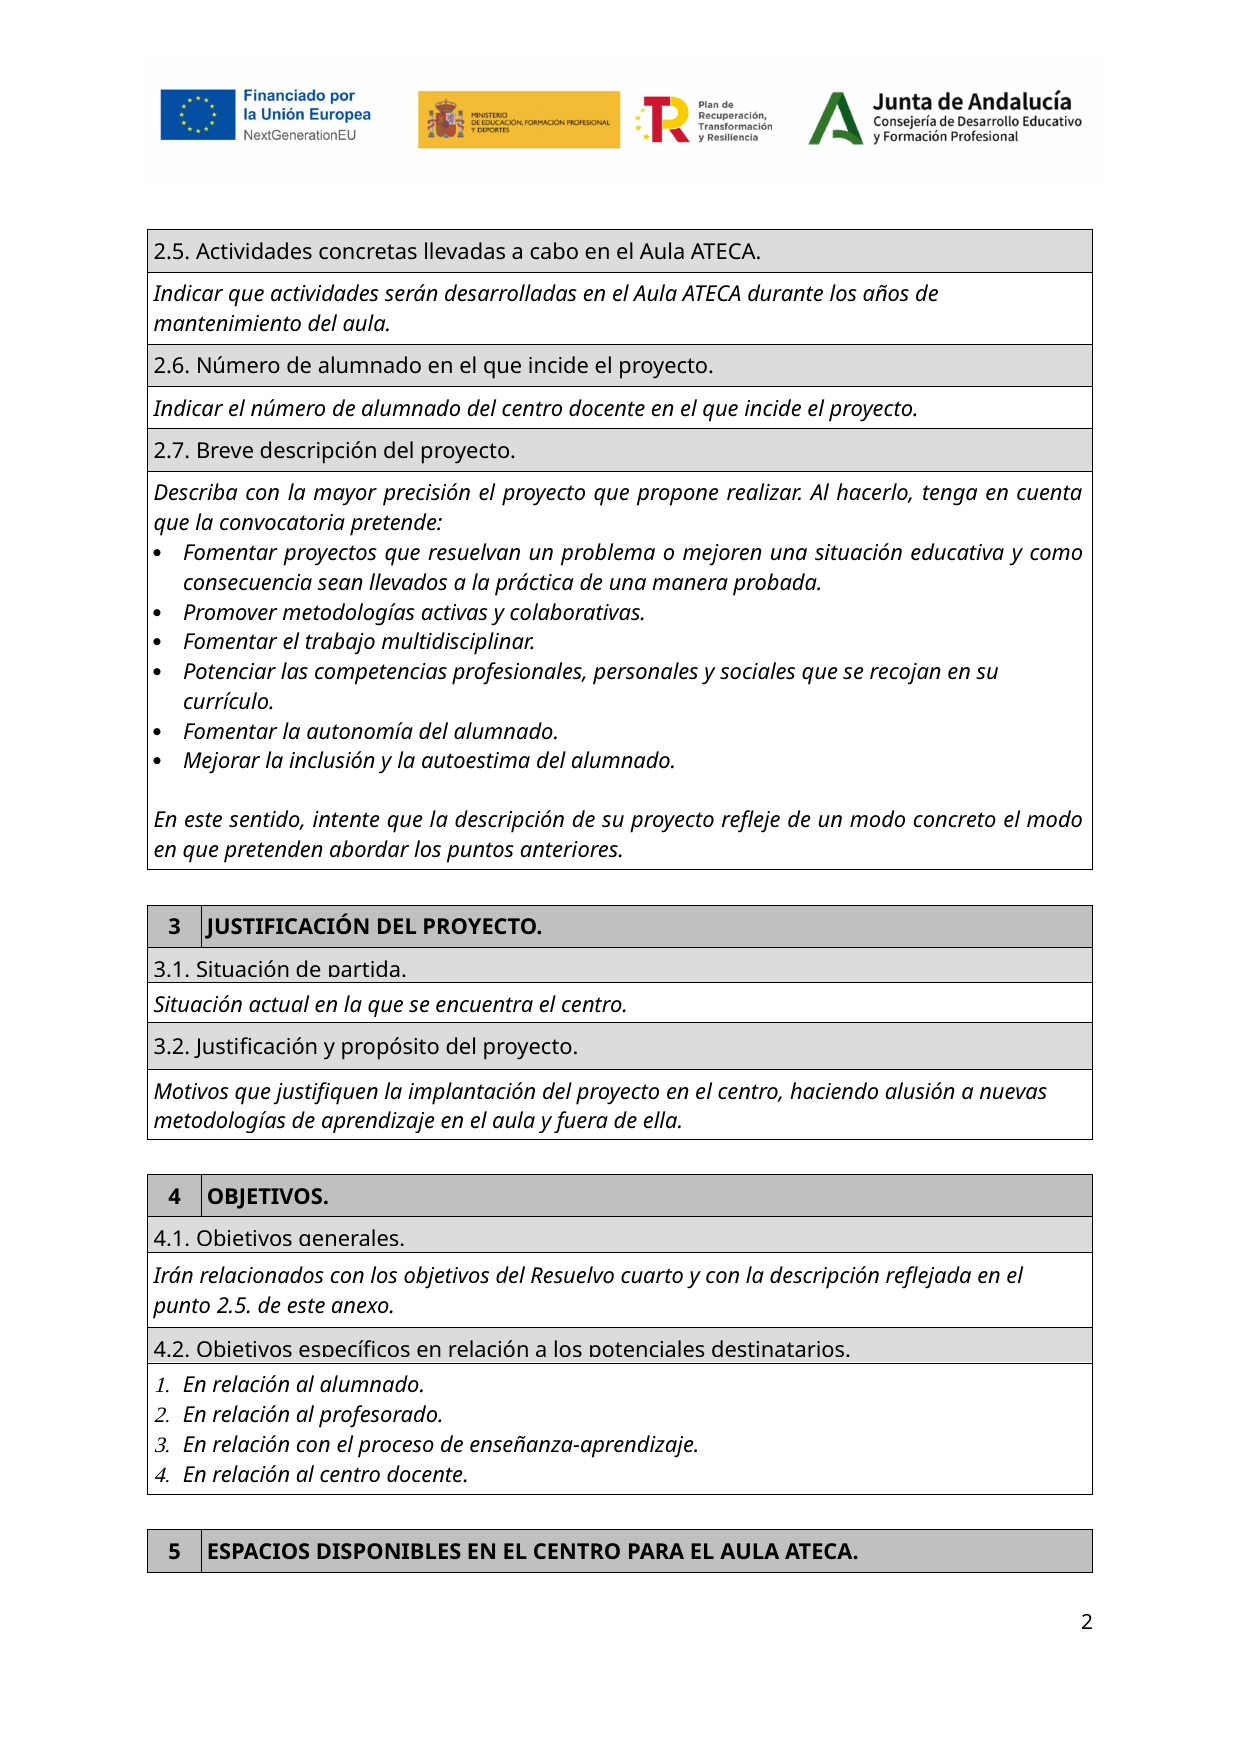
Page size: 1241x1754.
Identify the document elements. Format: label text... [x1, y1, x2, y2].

table_header 3 [148, 906, 201, 947]
table_cell 2.7. Breve descripción del proyecto. [148, 429, 1092, 471]
table_header OBJETIVOS. [202, 1175, 1092, 1216]
table_header 5 [148, 1530, 201, 1572]
table_cell 3.2. Justificación y propósito del proyecto. [148, 1023, 1092, 1069]
table_header JUSTIFICACIÓN DEL PROYECTO. [202, 906, 1092, 947]
table_header 4 [148, 1175, 201, 1216]
picture [138, 58, 1107, 182]
table_cell Motivos que justifiquen la implantación del proyecto en el centro, haciendo alusión a nuevas metodologías de aprendizaje en el aula y fuera de ella. [148, 1070, 1092, 1139]
table_cell 4.1. Objetivos generales. [148, 1217, 1092, 1252]
table_cell Indicar que actividades serán desarrolladas en el Aula ATECA durante los años de mantenimiento del aula. [148, 273, 1092, 344]
table_cell Describa con la mayor precisión el proyecto que propone realizar. Al hacerlo, tenga en cuenta que la convocatoria pretende: Fomentar proyectos que resuelvan un problema o mejoren una situación educativa y como consecuencia sean llevados a la práctica de una manera probada. Promover metodologías activas y colaborativas. Fomentar el trabajo multidisciplinar. Potenciar las competencias profesionales, personales y sociales que se recojan en su currículo. Fomentar la autonomía del alumnado. Mejorar la inclusión y la autoestima del alumnado. En este sentido, intente que la descripción de su proyecto refleje de un modo concreto el modo en que pretenden abordar los puntos anteriores. [148, 472, 1092, 869]
table_cell 2.6. Número de alumnado en el que incide el proyecto. [148, 345, 1092, 386]
table_cell Indicar el número de alumnado del centro docente en el que incide el proyecto. [148, 387, 1092, 428]
table_header ESPACIOS DISPONIBLES EN EL CENTRO PARA EL AULA ATECA. [202, 1530, 1092, 1572]
table_cell En relación al alumnado. En relación al profesorado. En relación con el proceso de enseñanza-aprendizaje. En relación al centro docente. [148, 1364, 1092, 1494]
table_cell 3.1. Situación de partida. [148, 948, 1092, 982]
table_cell 4.2. Objetivos específicos en relación a los potenciales destinatarios. [148, 1328, 1092, 1362]
table_cell Irán relacionados con los objetivos del Resuelvo cuarto y con la descripción reflejada en el punto 2.5. de este anexo. [148, 1253, 1092, 1327]
table_cell 2.5. Actividades concretas llevadas a cabo en el Aula ATECA. [148, 230, 1092, 272]
table_cell Situación actual en la que se encuentra el centro. [148, 983, 1092, 1022]
